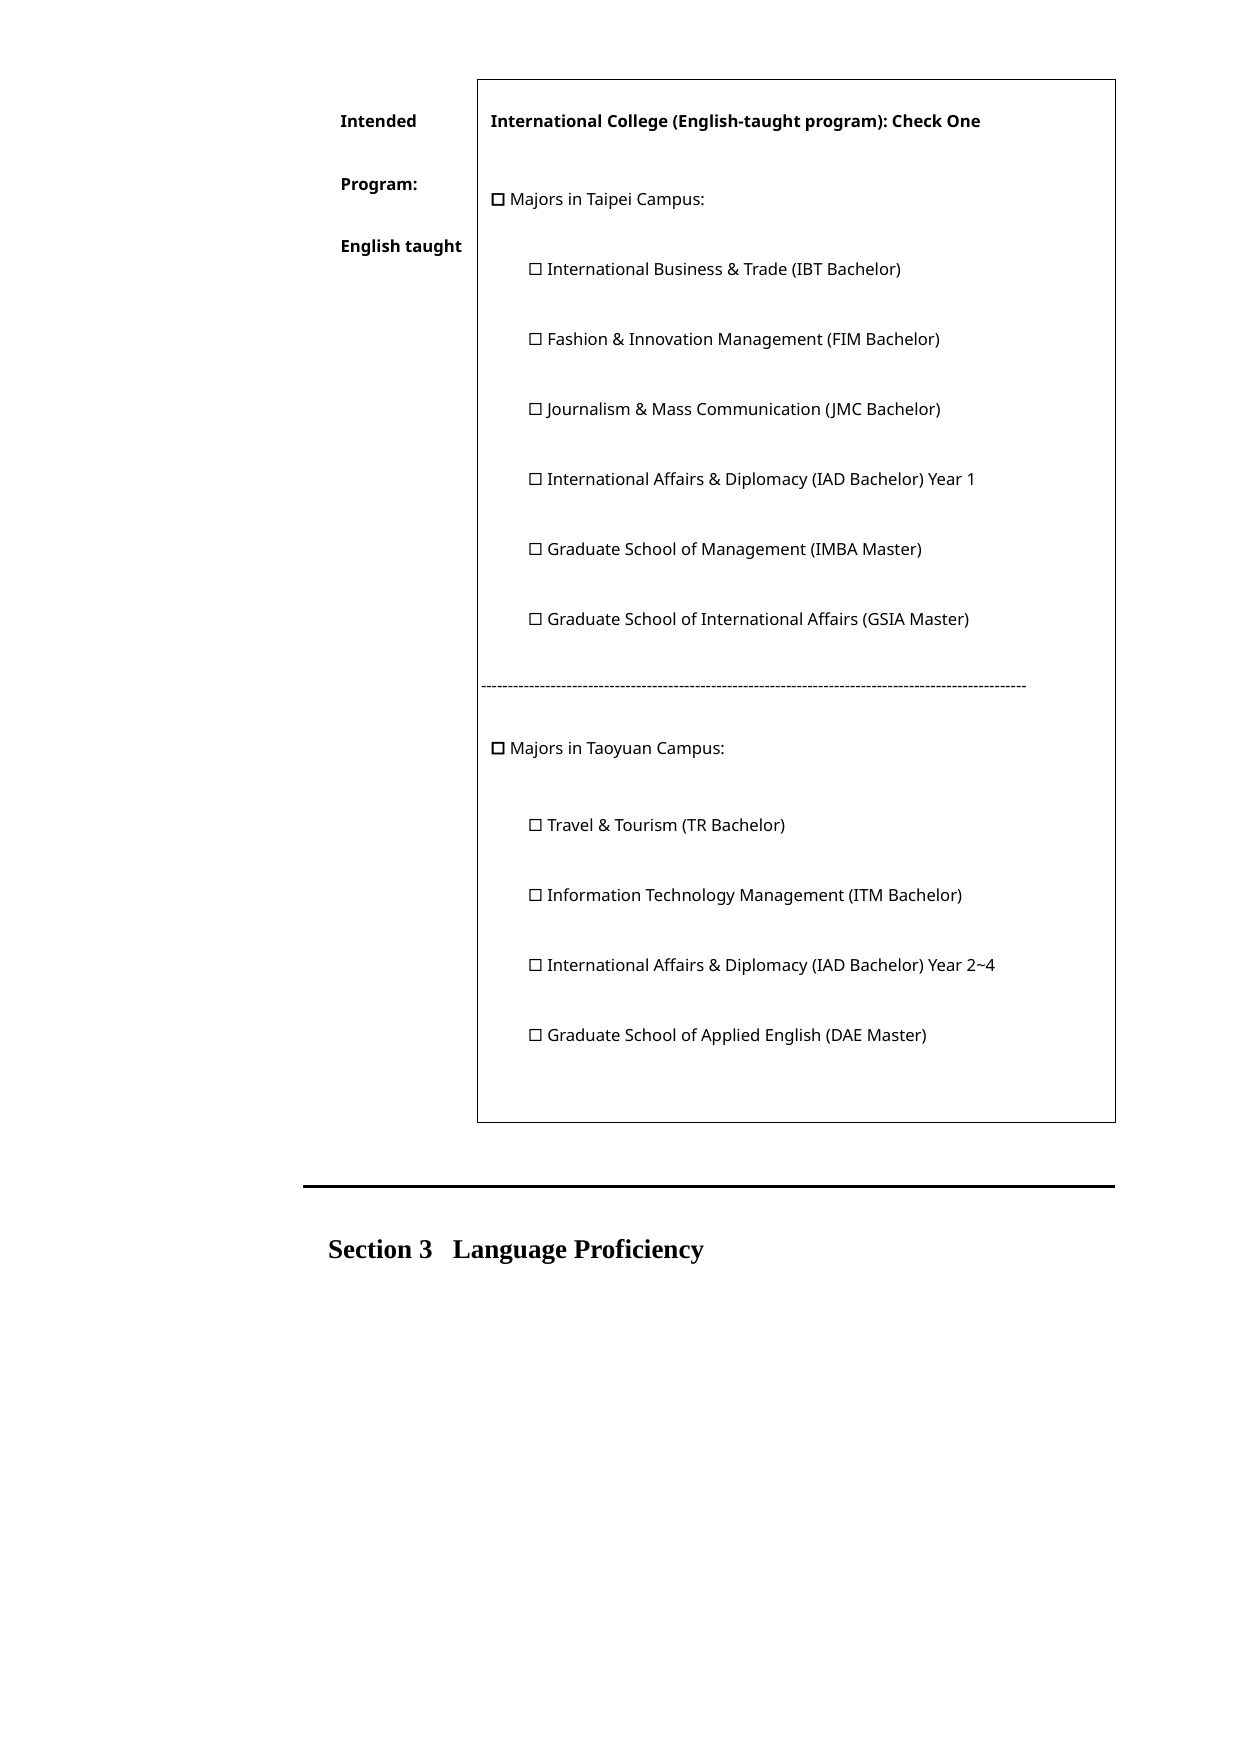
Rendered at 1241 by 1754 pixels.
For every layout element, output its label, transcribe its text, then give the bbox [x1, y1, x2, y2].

table_cell Section 3 Language Proficiency [303, 1188, 1115, 1288]
table_cell How to Apply: Complete this form in BLOCK letters using black or blue ink. Enclose other documents required. Submit all application documents via email to ivy@mail.mcu.edu.tw Application Deadline Fall: May 30 Spring: November 30 [115, 79, 303, 1288]
table_cell Intended Program: English taught [303, 79, 477, 1122]
table_cell International College (English-taught program): Check One  Majors in Taipei Campus:  International Business & Trade (IBT Bachelor)  Fashion & Innovation Management (FIM Bachelor)  Journalism & Mass Communication (JMC Bachelor)  International Affairs & Diplomacy (IAD Bachelor) Year 1  Graduate School of Management (IMBA Master)  Graduate School of International Affairs (GSIA Master) ------------------------------------------------------------------------------------------------------  Majors in Taoyuan Campus:  Travel & Tourism (TR Bachelor)  Information Technology Management (ITM Bachelor)  International Affairs & Diplomacy (IAD Bachelor) Year 2~4  Graduate School of Applied English (DAE Master) [478, 80, 1115, 1122]
table_cell [303, 1122, 1115, 1185]
table_cell [1115, 1122, 1128, 1185]
table_cell [1115, 1185, 1128, 1288]
table_cell [1116, 79, 1128, 1122]
